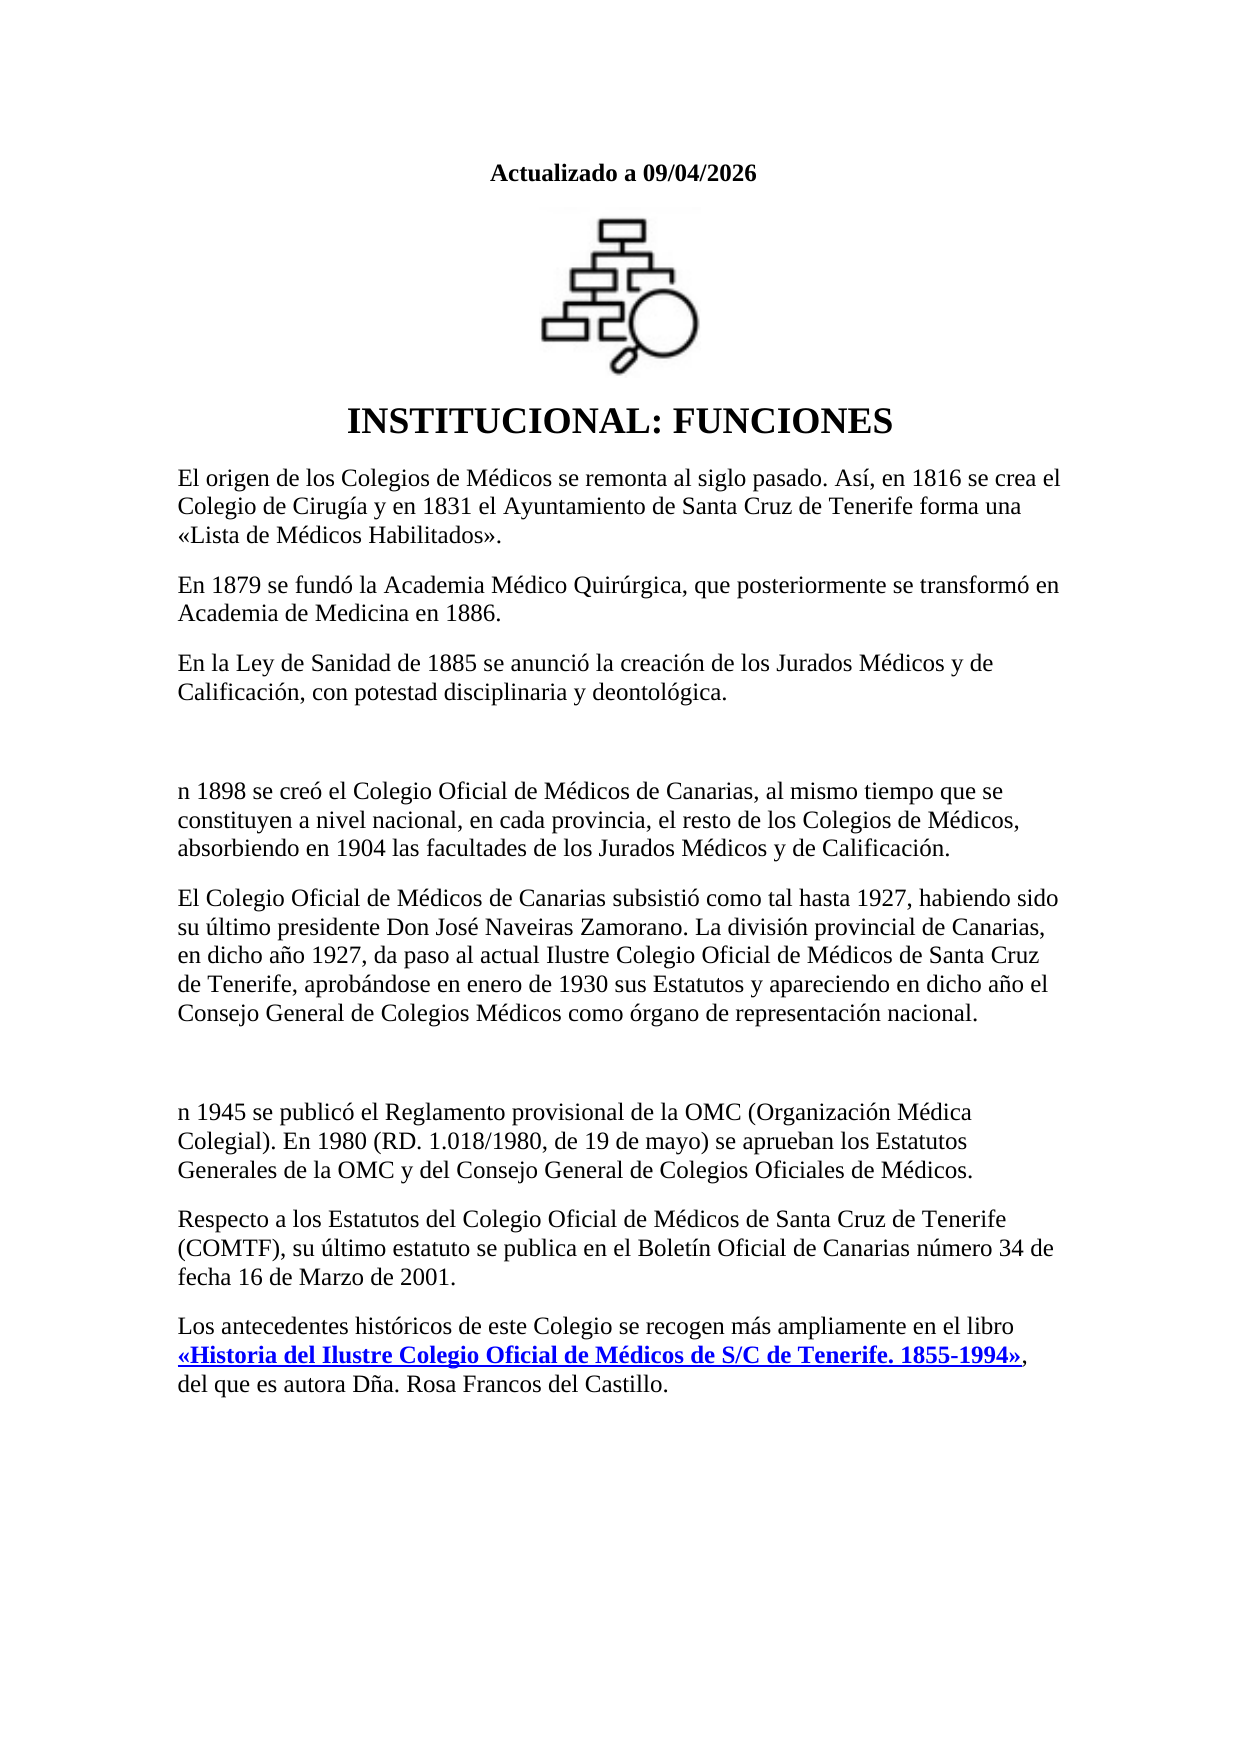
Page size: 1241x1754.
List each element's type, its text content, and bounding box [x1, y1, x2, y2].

text En 1879 se fundó la Academia Médico Quirúrgica, que posteriormente se transformó en Academia de Medicina en 1886. [177, 570, 1063, 627]
text El origen de los Colegios de Médicos se remonta al siglo pasado. Así, en 1816 se crea el Colegio de Cirugía y en 1831 el Ayuntamiento de Santa Cruz de Tenerife forma una «Lista de Médicos Habilitados». [177, 463, 1063, 549]
text Respecto a los Estatutos del Colegio Oficial de Médicos de Santa Cruz de Tenerife (COMTF), su último estatuto se publica en el Boletín Oficial de Canarias número 34 de fecha 16 de Marzo de 2001. [177, 1204, 1063, 1291]
text Los antecedentes históricos de este Colegio se recogen más ampliamente en el libro «Historia del Ilustre Colegio Oficial de Médicos de S/C de Tenerife. 1855-1994», del que es autora Dña. Rosa Francos del Castillo. [177, 1311, 1063, 1398]
text Actualizado a 09/04/2026 [177, 158, 1063, 187]
text n 1898 se creó el Colegio Oficial de Médicos de Canarias, al mismo tiempo que se constituyen a nivel nacional, en cada provincia, el resto de los Colegios de Médicos, absorbiendo en 1904 las facultades de los Jurados Médicos y de Calificación. [177, 776, 1063, 862]
text El Colegio Oficial de Médicos de Canarias subsistió como tal hasta 1927, habiendo sido su último presidente Don José Naveiras Zamorano. La división provincial de Canarias, en dicho año 1927, da paso al actual Ilustre Colegio Oficial de Médicos de Santa Cruz de Tenerife, aprobándose en enero de 1930 sus Estatutos y apareciendo en dicho año el Consejo General de Colegios Médicos como órgano de representación nacional. [177, 883, 1063, 1027]
subtitle INSTITUCIONAL: FUNCIONES [177, 399, 1063, 442]
text n 1945 se publicó el Reglamento provisional de la OMC (Organización Médica Colegial). En 1980 (RD. 1.018/1980, de 19 de mayo) se aprueban los Estatutos Generales de la OMC y del Consejo General de Colegios Oficiales de Médicos. [177, 1097, 1063, 1183]
text En la Ley de Sanidad de 1885 se anunció la creación de los Jurados Médicos y de Calificación, con potestad disciplinaria y deontológica. [177, 648, 1063, 706]
